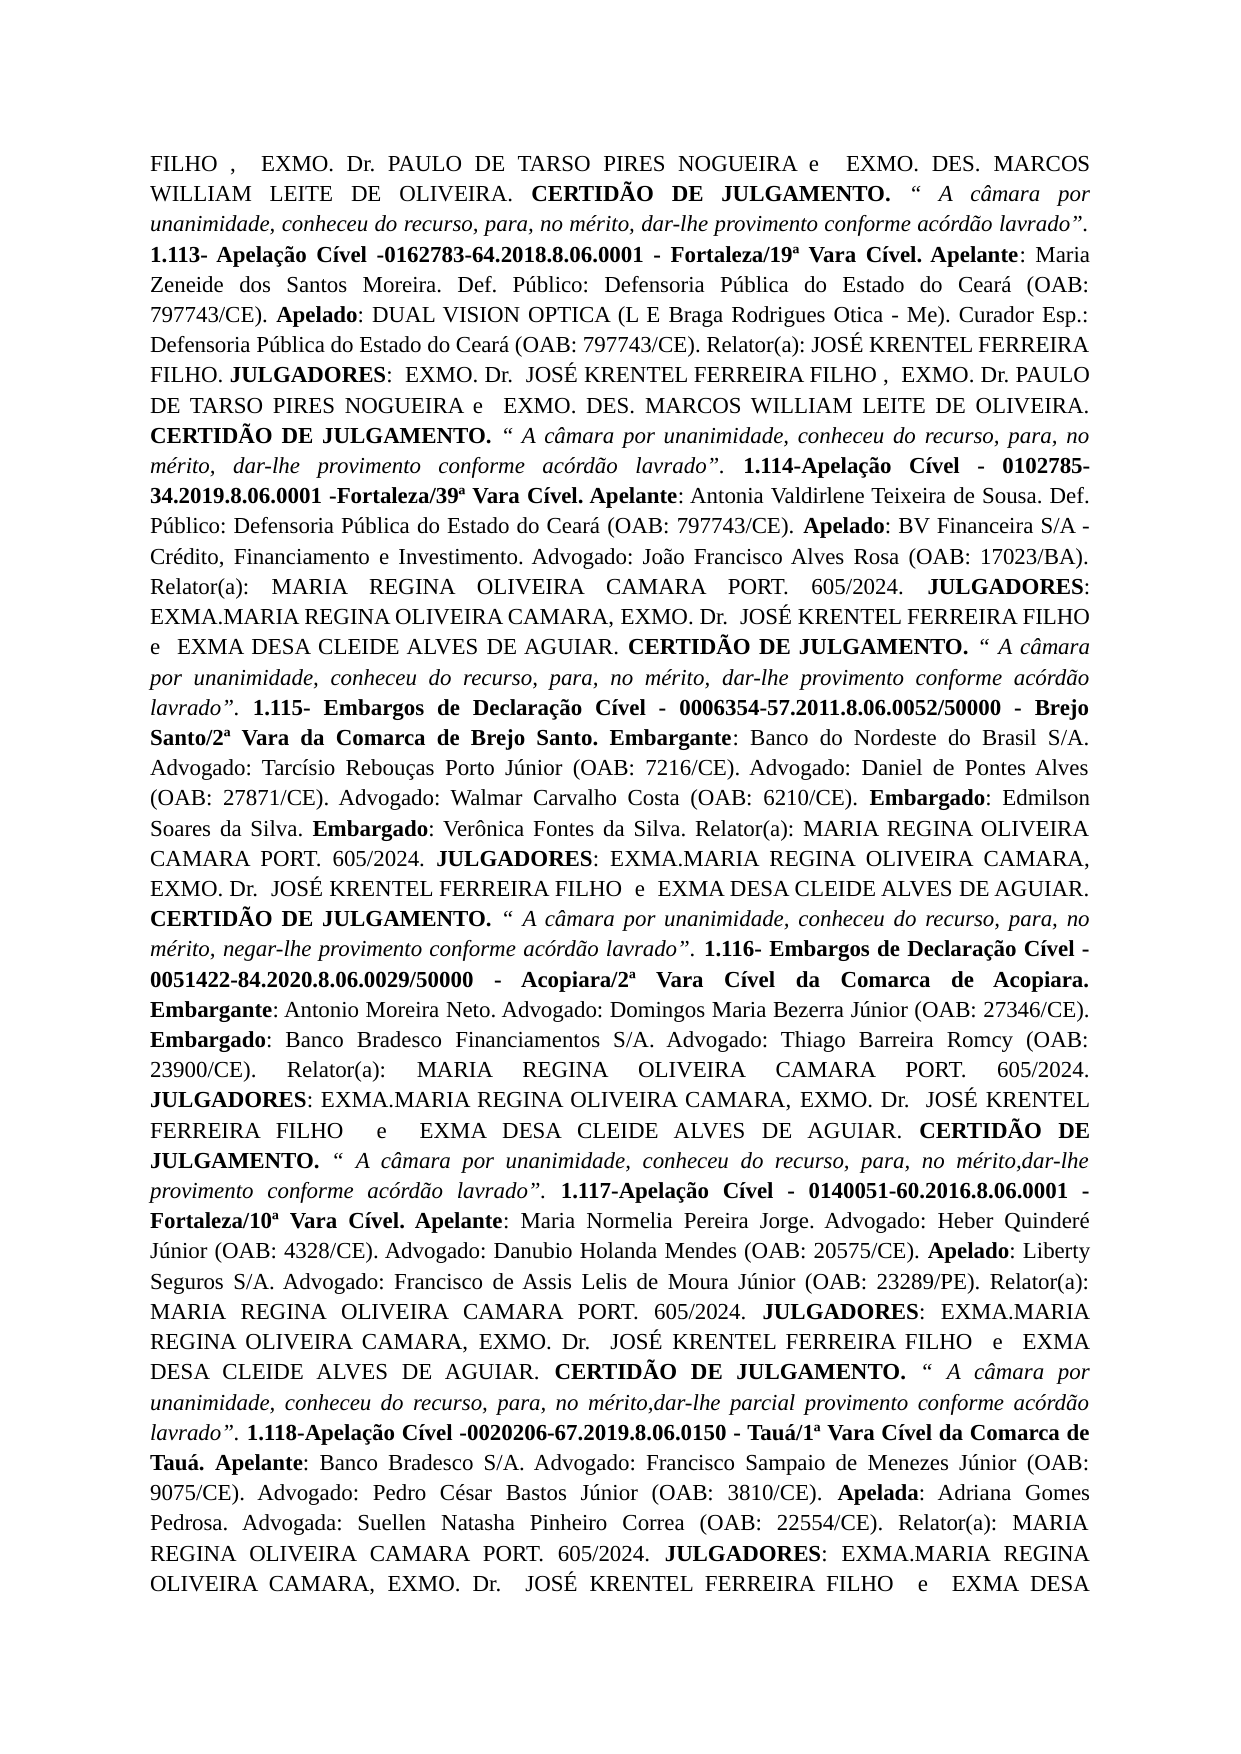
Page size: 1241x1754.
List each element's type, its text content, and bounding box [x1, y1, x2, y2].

text FILHO , EXMO. Dr. PAULO DE TARSO PIRES NOGUEIRA e EXMO. DES. MARCOS WILLIAM LEITE DE OLIVEIRA. CERTIDÃO DE JULGAMENTO. “ A câmara por unanimidade, conheceu do recurso, para, no mérito, dar-lhe provimento conforme acórdão lavrado”. 1.113- Apelação Cível -0162783-64.2018.8.06.0001 - Fortaleza/19ª Vara Cível. Apelante: Maria Zeneide dos Santos Moreira. Def. Público: Defensoria Pública do Estado do Ceará (OAB: 797743/CE). Apelado: DUAL VISION OPTICA (L E Braga Rodrigues Otica - Me). Curador Esp.: Defensoria Pública do Estado do Ceará (OAB: 797743/CE). Relator(a): JOSÉ KRENTEL FERREIRA FILHO. JULGADORES: EXMO. Dr. JOSÉ KRENTEL FERREIRA FILHO , EXMO. Dr. PAULO DE TARSO PIRES NOGUEIRA e EXMO. DES. MARCOS WILLIAM LEITE DE OLIVEIRA. CERTIDÃO DE JULGAMENTO. “ A câmara por unanimidade, conheceu do recurso, para, no mérito, dar-lhe provimento conforme acórdão lavrado”. 1.114-Apelação Cível - 0102785-34.2019.8.06.0001 -Fortaleza/39ª Vara Cível. Apelante: Antonia Valdirlene Teixeira de Sousa. Def. Público: Defensoria Pública do Estado do Ceará (OAB: 797743/CE). Apelado: BV Financeira S/A - Crédito, Financiamento e Investimento. Advogado: João Francisco Alves Rosa (OAB: 17023/BA). Relator(a): MARIA REGINA OLIVEIRA CAMARA PORT. 605/2024. JULGADORES: EXMA.MARIA REGINA OLIVEIRA CAMARA, EXMO. Dr. JOSÉ KRENTEL FERREIRA FILHO e EXMA DESA CLEIDE ALVES DE AGUIAR. CERTIDÃO DE JULGAMENTO. “ A câmara por unanimidade, conheceu do recurso, para, no mérito, dar-lhe provimento conforme acórdão lavrado”. 1.115- Embargos de Declaração Cível - 0006354-57.2011.8.06.0052/50000 - Brejo Santo/2ª Vara da Comarca de Brejo Santo. Embargante: Banco do Nordeste do Brasil S/A. Advogado: Tarcísio Rebouças Porto Júnior (OAB: 7216/CE). Advogado: Daniel de Pontes Alves (OAB: 27871/CE). Advogado: Walmar Carvalho Costa (OAB: 6210/CE). Embargado: Edmilson Soares da Silva. Embargado: Verônica Fontes da Silva. Relator(a): MARIA REGINA OLIVEIRA CAMARA PORT. 605/2024. JULGADORES: EXMA.MARIA REGINA OLIVEIRA CAMARA, EXMO. Dr. JOSÉ KRENTEL FERREIRA FILHO e EXMA DESA CLEIDE ALVES DE AGUIAR. CERTIDÃO DE JULGAMENTO. “ A câmara por unanimidade, conheceu do recurso, para, no mérito, negar-lhe provimento conforme acórdão lavrado”. 1.116- Embargos de Declaração Cível -0051422-84.2020.8.06.0029/50000 - Acopiara/2ª Vara Cível da Comarca de Acopiara. Embargante: Antonio Moreira Neto. Advogado: Domingos Maria Bezerra Júnior (OAB: 27346/CE). Embargado: Banco Bradesco Financiamentos S/A. Advogado: Thiago Barreira Romcy (OAB: 23900/CE). Relator(a): MARIA REGINA OLIVEIRA CAMARA PORT. 605/2024. JULGADORES: EXMA.MARIA REGINA OLIVEIRA CAMARA, EXMO. Dr. JOSÉ KRENTEL FERREIRA FILHO e EXMA DESA CLEIDE ALVES DE AGUIAR. CERTIDÃO DE JULGAMENTO. “ A câmara por unanimidade, conheceu do recurso, para, no mérito,dar-lhe provimento conforme acórdão lavrado”. 1.117-Apelação Cível - 0140051-60.2016.8.06.0001 - Fortaleza/10ª Vara Cível. Apelante: Maria Normelia Pereira Jorge. Advogado: Heber Quinderé Júnior (OAB: 4328/CE). Advogado: Danubio Holanda Mendes (OAB: 20575/CE). Apelado: Liberty Seguros S/A. Advogado: Francisco de Assis Lelis de Moura Júnior (OAB: 23289/PE). Relator(a): MARIA REGINA OLIVEIRA CAMARA PORT. 605/2024. JULGADORES: EXMA.MARIA REGINA OLIVEIRA CAMARA, EXMO. Dr. JOSÉ KRENTEL FERREIRA FILHO e EXMA DESA CLEIDE ALVES DE AGUIAR. CERTIDÃO DE JULGAMENTO. “ A câmara por unanimidade, conheceu do recurso, para, no mérito,dar-lhe parcial provimento conforme acórdão lavrado”. 1.118-Apelação Cível -0020206-67.2019.8.06.0150 - Tauá/1ª Vara Cível da Comarca de Tauá. Apelante: Banco Bradesco S/A. Advogado: Francisco Sampaio de Menezes Júnior (OAB: 9075/CE). Advogado: Pedro César Bastos Júnior (OAB: 3810/CE). Apelada: Adriana Gomes Pedrosa. Advogada: Suellen Natasha Pinheiro Correa (OAB: 22554/CE). Relator(a): MARIA REGINA OLIVEIRA CAMARA PORT. 605/2024. JULGADORES: EXMA.MARIA REGINA OLIVEIRA CAMARA, EXMO. Dr. JOSÉ KRENTEL FERREIRA FILHO e EXMA DESA [150, 150, 1090, 1596]
